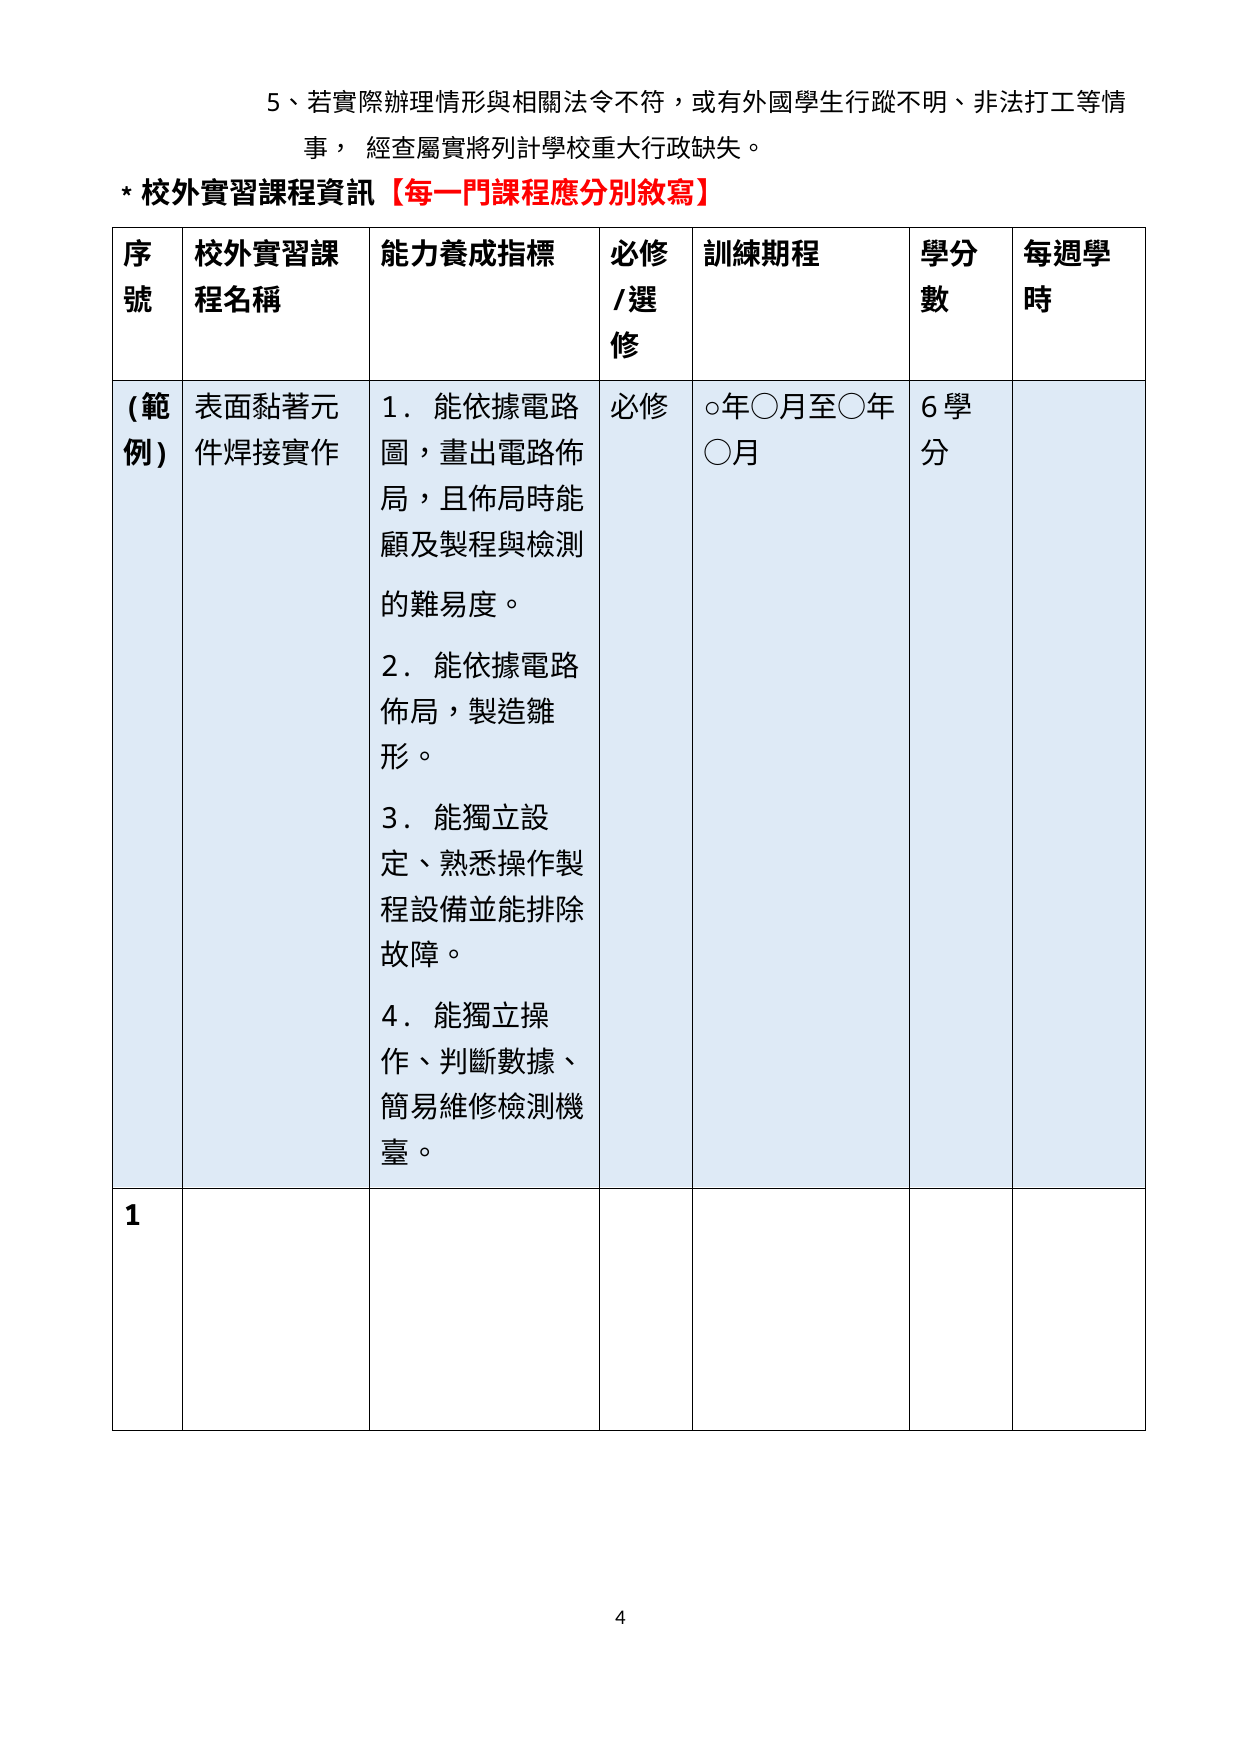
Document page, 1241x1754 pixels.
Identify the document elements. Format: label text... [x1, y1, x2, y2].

table_header 序號 [113, 228, 182, 380]
table_header 學分數 [910, 228, 1012, 380]
table_header 必修/選修 [600, 228, 692, 380]
table_cell [183, 1189, 369, 1430]
text ﹡校外實習課程資訊【每一門課程應分別敘寫】 [112, 167, 1128, 212]
table_cell 6學分 [910, 381, 1012, 1187]
table_cell [1013, 381, 1145, 1187]
table_cell [370, 1189, 599, 1430]
table_header 校外實習課程名稱 [183, 228, 369, 380]
table_header 訓練期程 [693, 228, 909, 380]
table_cell [600, 1189, 692, 1430]
text 5、若實際辦理情形與相關法令不符，或有外國學生行蹤不明、非法打工等情事， 經查屬實將列計學校重大行政缺失。 [250, 75, 1128, 167]
table_cell [1013, 1189, 1145, 1430]
table_cell 1. 能依據電路圖，畫出電路佈局，且佈局時能顧及製程與檢測 的難易度。 2. 能依據電路佈局，製造雛形。 3. 能獨立設定、熟悉操作製程設備並能排除故障。 4. 能獨立操作、判斷數據、簡易維修檢測機臺。 [370, 381, 599, 1187]
table_header 每週學時 [1013, 228, 1145, 380]
table_cell [910, 1189, 1012, 1430]
table_cell [693, 1189, 909, 1430]
table_cell 表面黏著元件焊接實作 [183, 381, 369, 1187]
table_cell 1 [113, 1189, 182, 1430]
table_cell (範例) [113, 381, 182, 1187]
table_cell 必修 [600, 381, 692, 1187]
table_header 能力養成指標 [370, 228, 599, 380]
table_cell ○年○月至○年○月 [693, 381, 909, 1187]
